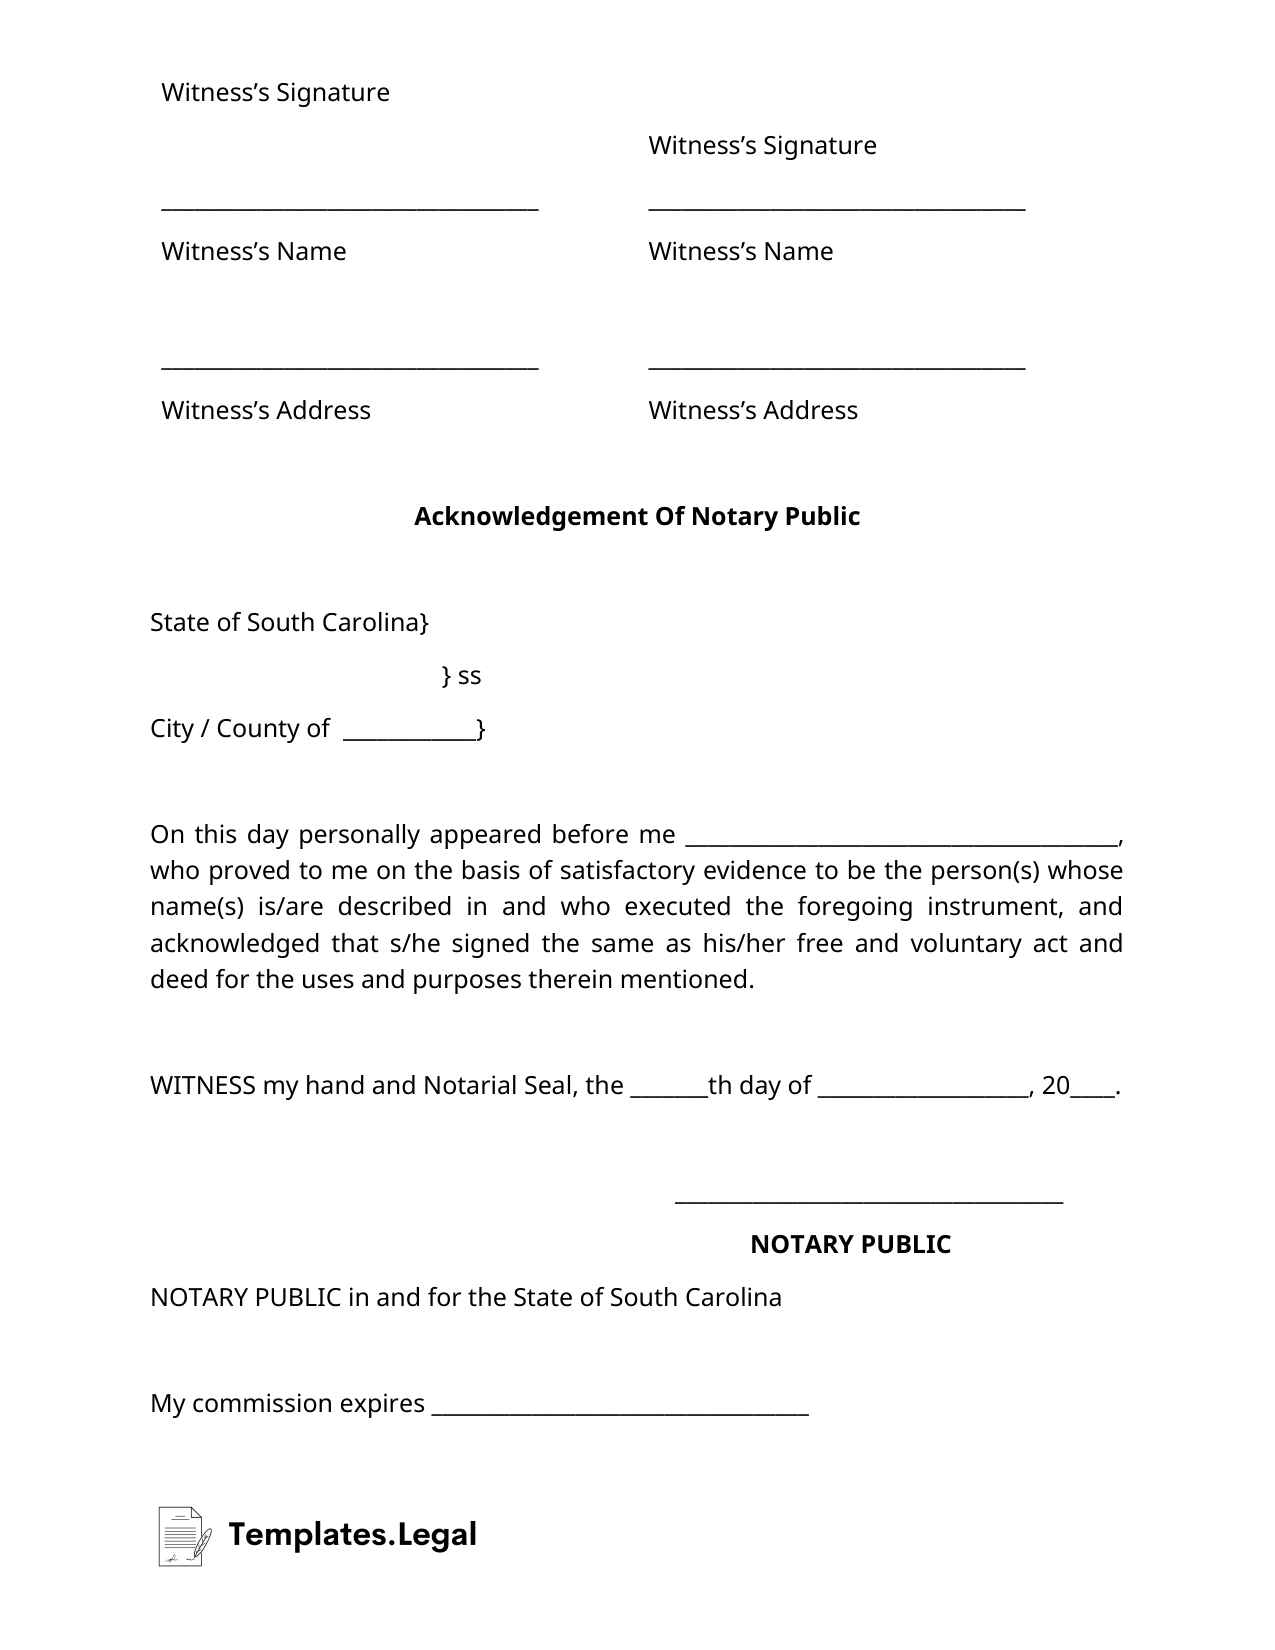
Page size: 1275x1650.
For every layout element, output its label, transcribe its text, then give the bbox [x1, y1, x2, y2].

list State of South Carolina} [150, 604, 1125, 638]
table_cell __________________________________ Witness’s Name [637, 181, 1124, 339]
list NOTARY PUBLIC in and for the State of South Carolina [150, 1280, 1125, 1314]
list My commission expires __________________________________ [150, 1386, 1125, 1420]
table_cell __________________________________ Witness’s Name [150, 181, 637, 339]
list } ss [150, 657, 1125, 691]
list ___________________________________ [600, 1174, 1125, 1208]
list City / County of ____________} [150, 710, 1125, 744]
table_header Witness’s Signature [150, 75, 637, 181]
list NOTARY PUBLIC [150, 1227, 1125, 1261]
list WITNESS my hand and Notarial Seal, the _______th day of ___________________, 20____. [150, 1068, 1125, 1102]
list On this day personally appeared before me _______________________________________, who proved to me on the basis of satisfactory evidence to be the person(s) whose name(s) is/are described in and who executed the foregoing instrument, and acknowledged that s/he signed the same as his/her free and voluntary act and deed for the uses and purposes therein mentioned. [150, 816, 1125, 996]
table_cell __________________________________ Witness’s Address [150, 340, 637, 445]
table_cell __________________________________ Witness’s Address [637, 340, 1124, 445]
list Acknowledgement Of Notary Public [150, 498, 1125, 532]
table_header Witness’s Signature [637, 75, 1124, 181]
